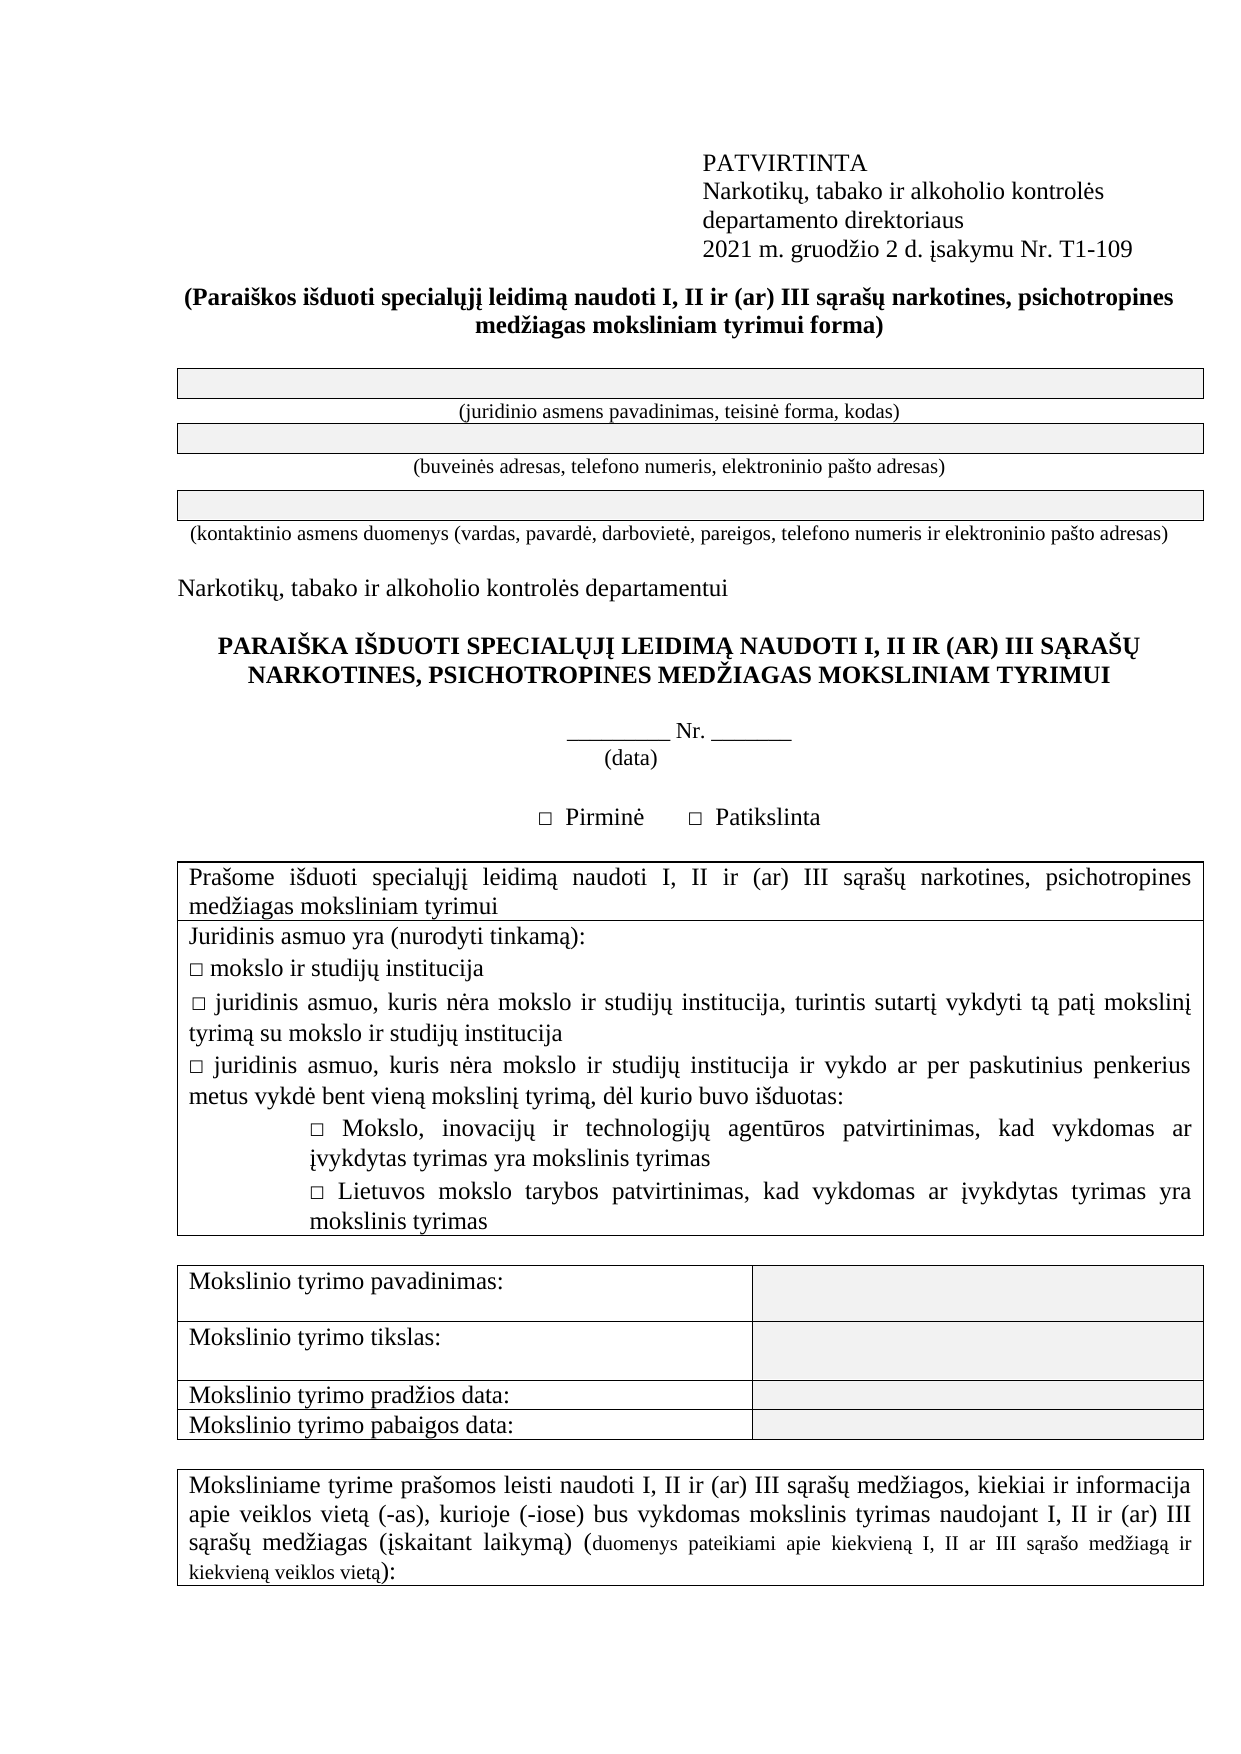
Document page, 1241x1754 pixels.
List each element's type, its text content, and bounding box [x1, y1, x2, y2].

table_cell [177, 1236, 1204, 1265]
text Narkotikų, tabako ir alkoholio kontrolės departamentui [177, 573, 1181, 602]
table_cell [753, 1410, 1203, 1439]
table_cell [753, 1322, 1203, 1379]
table_cell [753, 1381, 1203, 1409]
table_header [178, 369, 1203, 398]
table_cell [177, 1440, 1204, 1469]
text 2021 m. gruodžio 2 d. įsakymu Nr. T1-109 [702, 234, 1181, 263]
table_header [178, 424, 1203, 453]
text PARAIŠKA IŠDUOTI SPECIALŲJĮ LEIDIMĄ NAUDOTI I, II IR (AR) III SĄRAŠŲ NARKOTINES, PSICHOTROPINES MEDŽIAGAS MOKSLINIAM TYRIMUI [177, 631, 1181, 688]
text (data) [177, 743, 1181, 770]
text (kontaktinio asmens duomenys (vardas, pavardė, darbovietė, pareigos, telefono numeris ir elektroninio pašto adresas) [177, 521, 1181, 545]
text (juridinio asmens pavadinimas, teisinė forma, kodas) [177, 399, 1181, 423]
table_cell Mokslinio tyrimo tikslas: [178, 1322, 752, 1379]
text departamento direktoriaus [702, 205, 1181, 234]
text (Paraiškos išduoti specialųjį leidimą naudoti I, II ir (ar) III sąrašų narkotines, psichotropines medžiagas moksliniam tyrimui forma) [177, 282, 1181, 339]
table_header Prašome išduoti specialųjį leidimą naudoti I, II ir (ar) III sąrašų narkotines, psichotropines medžiagas moksliniam tyrimui [178, 863, 1203, 920]
table_header [178, 491, 1203, 519]
table_cell Mokslinio tyrimo pabaigos data: [178, 1410, 752, 1439]
table_cell Moksliniame tyrime prašomos leisti naudoti I, II ir (ar) III sąrašų medžiagos, kiekiai ir informacija apie veiklos vietą (-as), kurioje (-iose) bus vykdomas mokslinis tyrimas naudojant I, II ir (ar) III sąrašų medžiagas (įskaitant laikymą) (duomenys pateikiami apie kiekvieną I, II ar III sąrašo medžiagą ir kiekvieną veiklos vietą): [178, 1470, 1203, 1585]
text Narkotikų, tabako ir alkoholio kontrolės [702, 176, 1181, 205]
table_cell Mokslinio tyrimo pavadinimas: [178, 1266, 752, 1321]
text (buveinės adresas, telefono numeris, elektroninio pašto adresas) [177, 454, 1181, 478]
table_cell [753, 1266, 1203, 1321]
text PATVIRTINTA [702, 148, 1181, 176]
text _________ Nr. _______ [177, 717, 1181, 743]
text ☐ Pirminė ☐ Patikslinta [177, 799, 1181, 833]
table_cell Mokslinio tyrimo pradžios data: [178, 1381, 752, 1409]
table_cell Juridinis asmuo yra (nurodyti tinkamą): ☐ mokslo ir studijų institucija ☐ juridinis asmuo, kuris nėra mokslo ir studijų institucija, turintis sutartį vykdyti tą patį mokslinį tyrimą su mokslo ir studijų institucija ☐ juridinis asmuo, kuris nėra mokslo ir studijų institucija ir vykdo ar per paskutinius penkerius metus vykdė bent vieną mokslinį tyrimą, dėl kurio buvo išduotas: ☐ Mokslo, inovacijų ir technologijų agentūros patvirtinimas, kad vykdomas ar įvykdytas tyrimas yra mokslinis tyrimas ☐ Lietuvos mokslo tarybos patvirtinimas, kad vykdomas ar įvykdytas tyrimas yra mokslinis tyrimas [178, 921, 1203, 1235]
